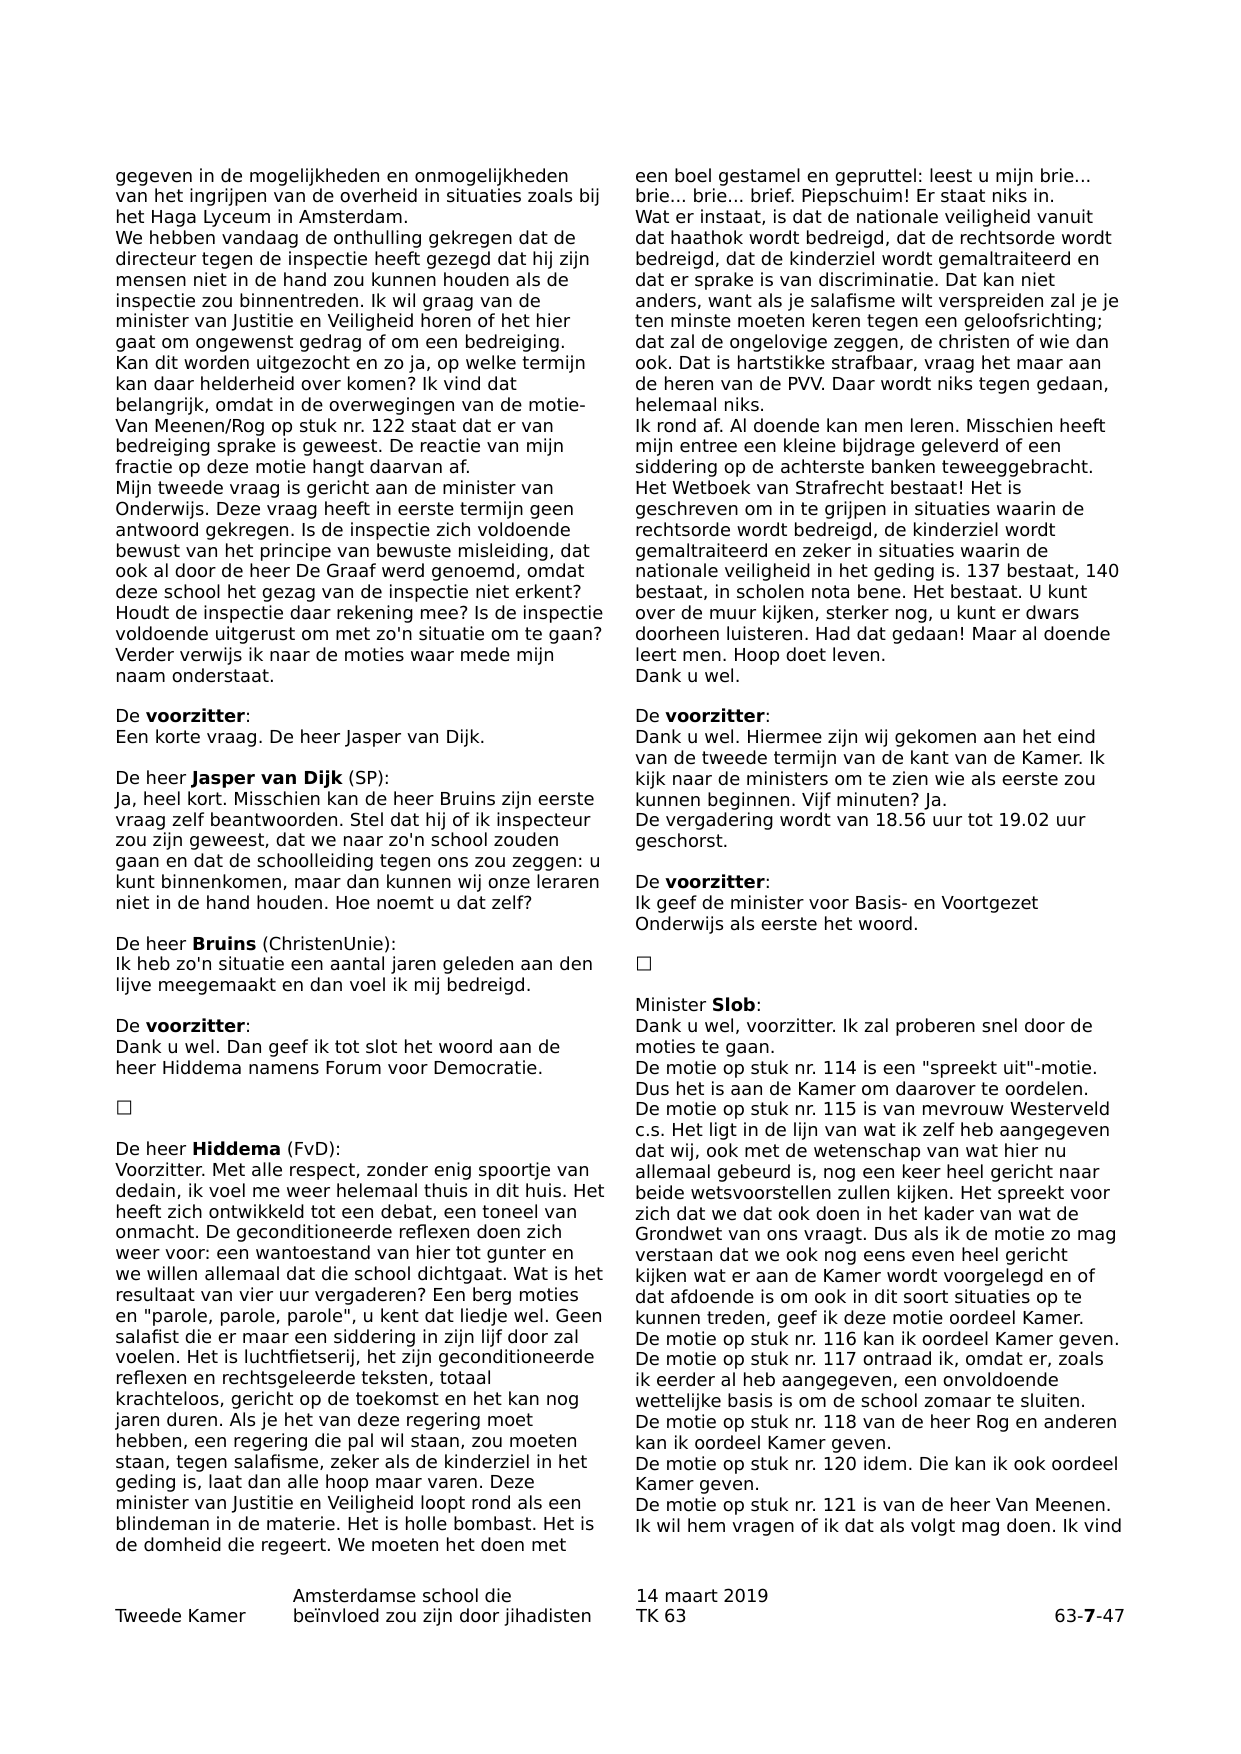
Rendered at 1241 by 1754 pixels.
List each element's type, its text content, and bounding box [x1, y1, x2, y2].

text De heer Jasper van Dijk (SP): [115, 768, 605, 788]
text Verder verwijs ik naar de moties waar mede mijn naam onderstaat. [115, 644, 605, 686]
text ⬜ [115, 1098, 605, 1119]
text ⬜ [635, 954, 1125, 975]
text Dank u wel, voorzitter. Ik zal proberen snel door de moties te gaan. [635, 1016, 1125, 1057]
text gegeven in de mogelijkheden en onmogelijkheden van het ingrijpen van de overheid in situaties zoals bij het Haga Lyceum in Amsterdam. [115, 165, 605, 228]
text De heer Bruins (ChristenUnie): [115, 933, 605, 954]
text Ik rond af. Al doende kan men leren. Misschien heeft mijn entree een kleine bijdrage geleverd of een siddering op de achterste banken teweeggebracht. Het Wetboek van Strafrecht bestaat! Het is geschreven om in te grijpen in situaties waarin de rechtsorde wordt bedreigd, de kinderziel wordt gemaltraiteerd en zeker in situaties waarin de nationale veiligheid in het geding is. 137 bestaat, 140 bestaat, in scholen nota bene. Het bestaat. U kunt over de muur kijken, sterker nog, u kunt er dwars doorheen luisteren. Had dat gedaan! Maar al doende leert men. Hoop doet leven. [635, 415, 1125, 665]
text De vergadering wordt van 18.56 uur tot 19.02 uur geschorst. [635, 810, 1125, 852]
text De voorzitter: [635, 872, 1125, 893]
text Ik geef de minister voor Basis- en Voortgezet Onderwijs als eerste het woord. [635, 893, 1125, 934]
text Minister Slob: [635, 995, 1125, 1016]
text Dank u wel. Dan geef ik tot slot het woord aan de heer Hiddema namens Forum voor Democratie. [115, 1037, 605, 1078]
text De heer Hiddema (FvD): [115, 1139, 605, 1160]
text De motie op stuk nr. 121 is van de heer Van Meenen. Ik wil hem vragen of ik dat als volgt mag doen. Ik vind [635, 1495, 1125, 1537]
text De motie op stuk nr. 115 is van mevrouw Westerveld c.s. Het ligt in de lijn van wat ik zelf heb aangegeven dat wij, ook met de wetenschap van wat hier nu allemaal gebeurd is, nog een keer heel gericht naar beide wetsvoorstellen zullen kijken. Het spreekt voor zich dat we dat ook doen in het kader van wat de Grondwet van ons vraagt. Dus als ik de motie zo mag verstaan dat we ook nog eens even heel gericht kijken wat er aan de Kamer wordt voorgelegd en of dat afdoende is om ook in dit soort situaties op te kunnen treden, geef ik deze motie oordeel Kamer. [635, 1099, 1125, 1328]
text een boel gestamel en gepruttel: leest u mijn brie... brie... brie... brief. Piepschuim! Er staat niks in. [635, 165, 1125, 207]
text De voorzitter: [115, 1016, 605, 1037]
text De motie op stuk nr. 117 ontraad ik, omdat er, zoals ik eerder al heb aangegeven, een onvoldoende wettelijke basis is om de school zomaar te sluiten. [635, 1349, 1125, 1412]
text Mijn tweede vraag is gericht aan de minister van Onderwijs. Deze vraag heeft in eerste termijn geen antwoord gekregen. Is de inspectie zich voldoende bewust van het principe van bewuste misleiding, dat ook al door de heer De Graaf werd genoemd, omdat deze school het gezag van de inspectie niet erkent? Houdt de inspectie daar rekening mee? Is de inspectie voldoende uitgerust om met zo'n situatie om te gaan? [115, 478, 605, 644]
text Ja, heel kort. Misschien kan de heer Bruins zijn eerste vraag zelf beantwoorden. Stel dat hij of ik inspecteur zou zijn geweest, dat we naar zo'n school zouden gaan en dat de schoolleiding tegen ons zou zeggen: u kunt binnenkomen, maar dan kunnen wij onze leraren niet in de hand houden. Hoe noemt u dat zelf? [115, 788, 605, 913]
text Wat er instaat, is dat de nationale veiligheid vanuit dat haathok wordt bedreigd, dat de rechtsorde wordt bedreigd, dat de kinderziel wordt gemaltraiteerd en dat er sprake is van discriminatie. Dat kan niet anders, want als je salafisme wilt verspreiden zal je je ten minste moeten keren tegen een geloofsrichting; dat zal de ongelovige zeggen, de christen of wie dan ook. Dat is hartstikke strafbaar, vraag het maar aan de heren van de PVV. Daar wordt niks tegen gedaan, helemaal niks. [635, 207, 1125, 415]
text Voorzitter. Met alle respect, zonder enig spoortje van dedain, ik voel me weer helemaal thuis in dit huis. Het heeft zich ontwikkeld tot een debat, een toneel van onmacht. De geconditioneerde reflexen doen zich weer voor: een wantoestand van hier tot gunter en we willen allemaal dat die school dichtgaat. Wat is het resultaat van vier uur vergaderen? Een berg moties en "parole, parole, parole", u kent dat liedje wel. Geen salafist die er maar een siddering in zijn lijf door zal voelen. Het is luchtfietserij, het zijn geconditioneerde reflexen en rechtsgeleerde teksten, totaal krachteloos, gericht op de toekomst en het kan nog jaren duren. Als je het van deze regering moet hebben, een regering die pal wil staan, zou moeten staan, tegen salafisme, zeker als de kinderziel in het geding is, laat dan alle hoop maar varen. Deze minister van Justitie en Veiligheid loopt rond als een blindeman in de materie. Het is holle bombast. Het is de domheid die regeert. We moeten het doen met [115, 1160, 605, 1556]
text De motie op stuk nr. 116 kan ik oordeel Kamer geven. [635, 1328, 1125, 1349]
text Ik heb zo'n situatie een aantal jaren geleden aan den lijve meegemaakt en dan voel ik mij bedreigd. [115, 954, 605, 996]
text De motie op stuk nr. 118 van de heer Rog en anderen kan ik oordeel Kamer geven. [635, 1412, 1125, 1453]
text Dank u wel. [635, 665, 1125, 686]
text De motie op stuk nr. 114 is een "spreekt uit"-motie. Dus het is aan de Kamer om daarover te oordelen. [635, 1057, 1125, 1099]
text De motie op stuk nr. 120 idem. Die kan ik ook oordeel Kamer geven. [635, 1453, 1125, 1495]
text We hebben vandaag de onthulling gekregen dat de directeur tegen de inspectie heeft gezegd dat hij zijn mensen niet in de hand zou kunnen houden als de inspectie zou binnentreden. Ik wil graag van de minister van Justitie en Veiligheid horen of het hier gaat om ongewenst gedrag of om een bedreiging. Kan dit worden uitgezocht en zo ja, op welke termijn kan daar helderheid over komen? Ik vind dat belangrijk, omdat in de overwegingen van de motie-Van Meenen/Rog op stuk nr. 122 staat dat er van bedreiging sprake is geweest. De reactie van mijn fractie op deze motie hangt daarvan af. [115, 228, 605, 478]
text De voorzitter: [635, 706, 1125, 727]
text Een korte vraag. De heer Jasper van Dijk. [115, 727, 605, 748]
text Dank u wel. Hiermee zijn wij gekomen aan het eind van de tweede termijn van de kant van de Kamer. Ik kijk naar de ministers om te zien wie als eerste zou kunnen beginnen. Vijf minuten? Ja. [635, 727, 1125, 810]
text De voorzitter: [115, 706, 605, 727]
